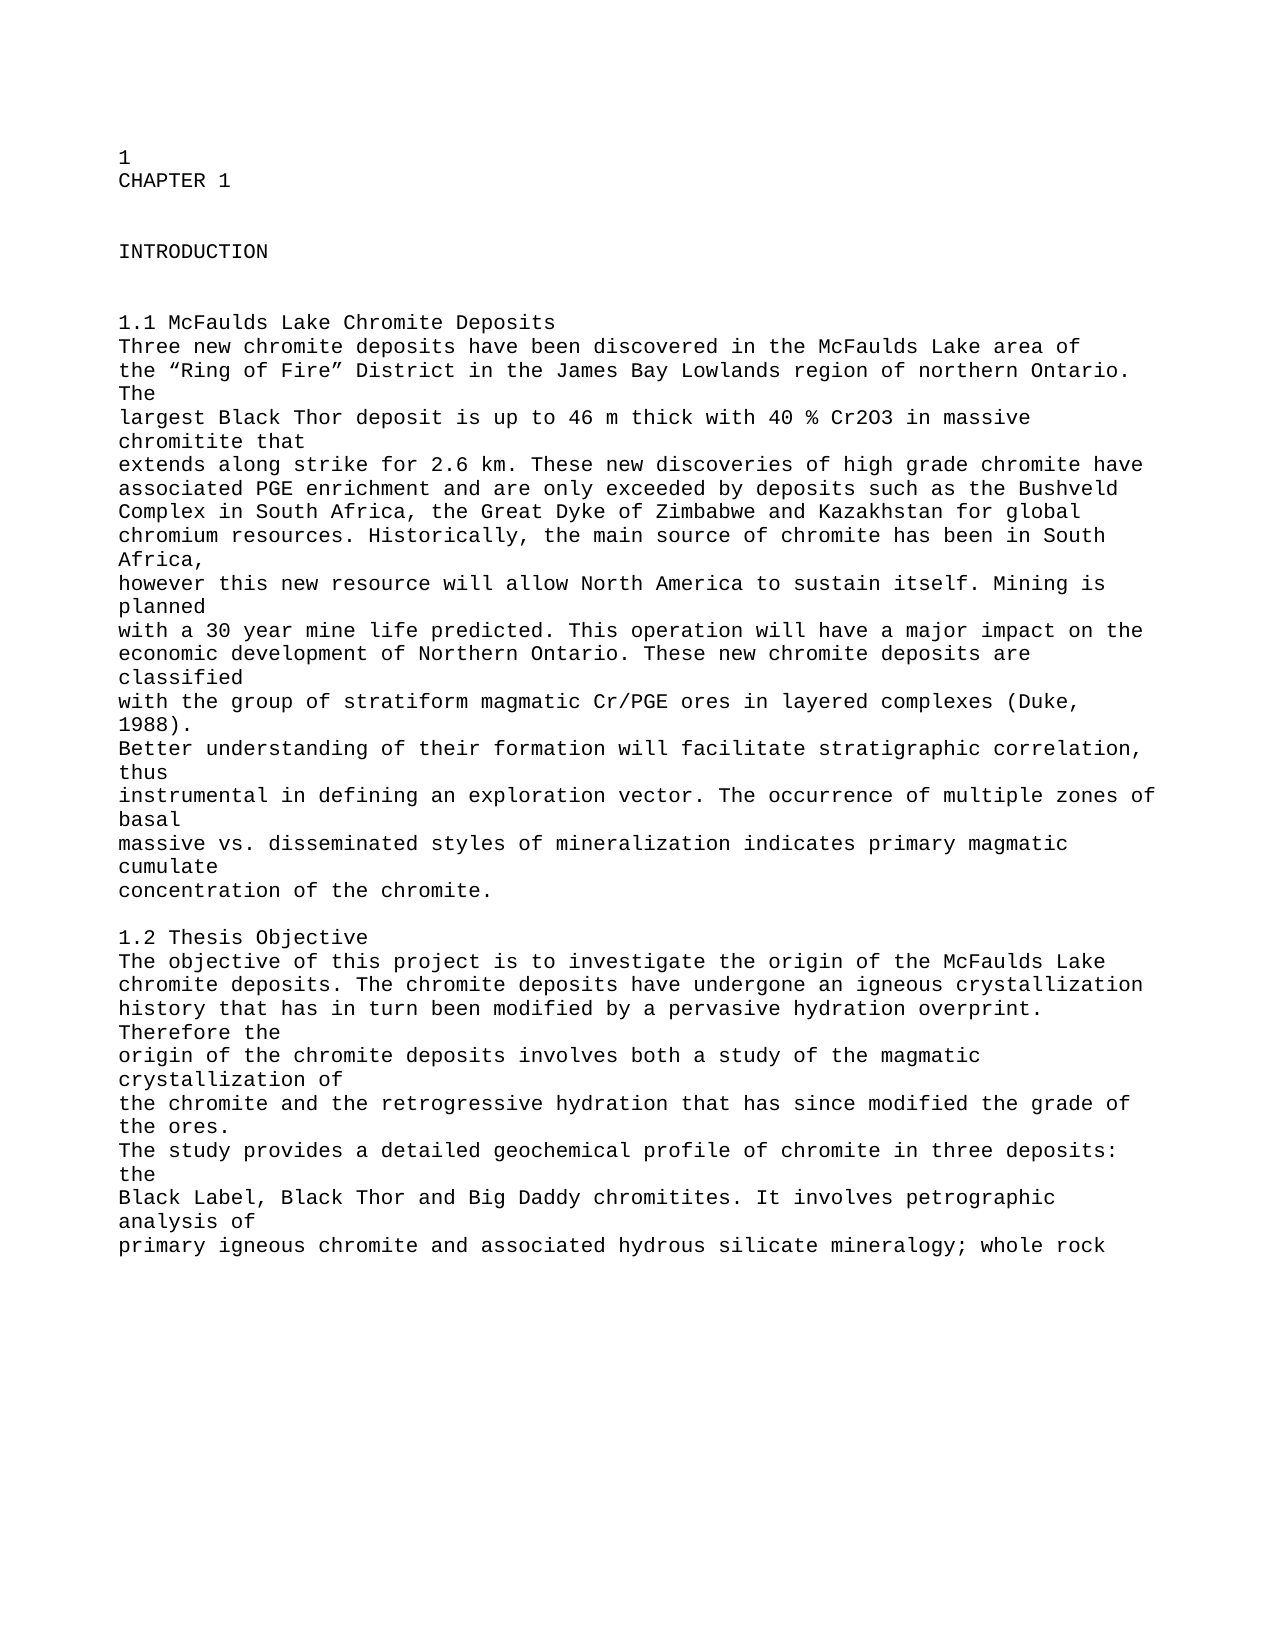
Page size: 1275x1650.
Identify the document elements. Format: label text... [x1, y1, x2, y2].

text concentration of the chromite. [118, 880, 1157, 903]
text history that has in turn been modified by a pervasive hydration overprint. Therefore the [118, 998, 1157, 1045]
text economic development of Northern Ontario. These new chromite deposits are classified [118, 643, 1157, 691]
text 1.1 McFaulds Lake Chromite Deposits [118, 312, 1157, 336]
text extends along strike for 2.6 km. These new discoveries of high grade chromite have [118, 454, 1157, 478]
text the chromite and the retrogressive hydration that has since modified the grade of the ores. [118, 1093, 1157, 1140]
text Three new chromite deposits have been discovered in the McFaulds Lake area of [118, 336, 1157, 360]
text largest Black Thor deposit is up to 46 m thick with 40 % Cr2O3 in massive chromitite that [118, 407, 1157, 454]
text Complex in South Africa, the Great Dyke of Zimbabwe and Kazakhstan for global [118, 502, 1157, 525]
text massive vs. disseminated styles of mineralization indicates primary magmatic cumulate [118, 833, 1157, 880]
text associated PGE enrichment and are only exceeded by deposits such as the Bushveld [118, 478, 1157, 502]
text chromium resources. Historically, the main source of chromite has been in South Africa, [118, 525, 1157, 572]
text instrumental in defining an exploration vector. The occurrence of multiple zones of basal [118, 785, 1157, 833]
text CHAPTER 1 [118, 171, 1157, 194]
text with a 30 year mine life predicted. This operation will have a major impact on the [118, 620, 1157, 643]
text INTRODUCTION [118, 241, 1157, 265]
text with the group of stratiform magmatic Cr/PGE ores in layered complexes (Duke, 1988). [118, 691, 1157, 738]
text primary igneous chromite and associated hydrous silicate mineralogy; whole rock [118, 1234, 1157, 1258]
text chromite deposits. The chromite deposits have undergone an igneous crystallization [118, 974, 1157, 998]
text 1.2 Thesis Objective [118, 927, 1157, 951]
text The objective of this project is to investigate the origin of the McFaulds Lake [118, 951, 1157, 974]
text Black Label, Black Thor and Big Daddy chromitites. It involves petrographic analysis of [118, 1187, 1157, 1234]
text Better understanding of their formation will facilitate stratigraphic correlation, thus [118, 738, 1157, 785]
text The study provides a detailed geochemical profile of chromite in three deposits: the [118, 1140, 1157, 1187]
text however this new resource will allow North America to sustain itself. Mining is planned [118, 572, 1157, 620]
text the “Ring of Fire” District in the James Bay Lowlands region of northern Ontario. The [118, 360, 1157, 407]
text origin of the chromite deposits involves both a study of the magmatic crystallization of [118, 1045, 1157, 1093]
text 1 [118, 147, 1157, 171]
